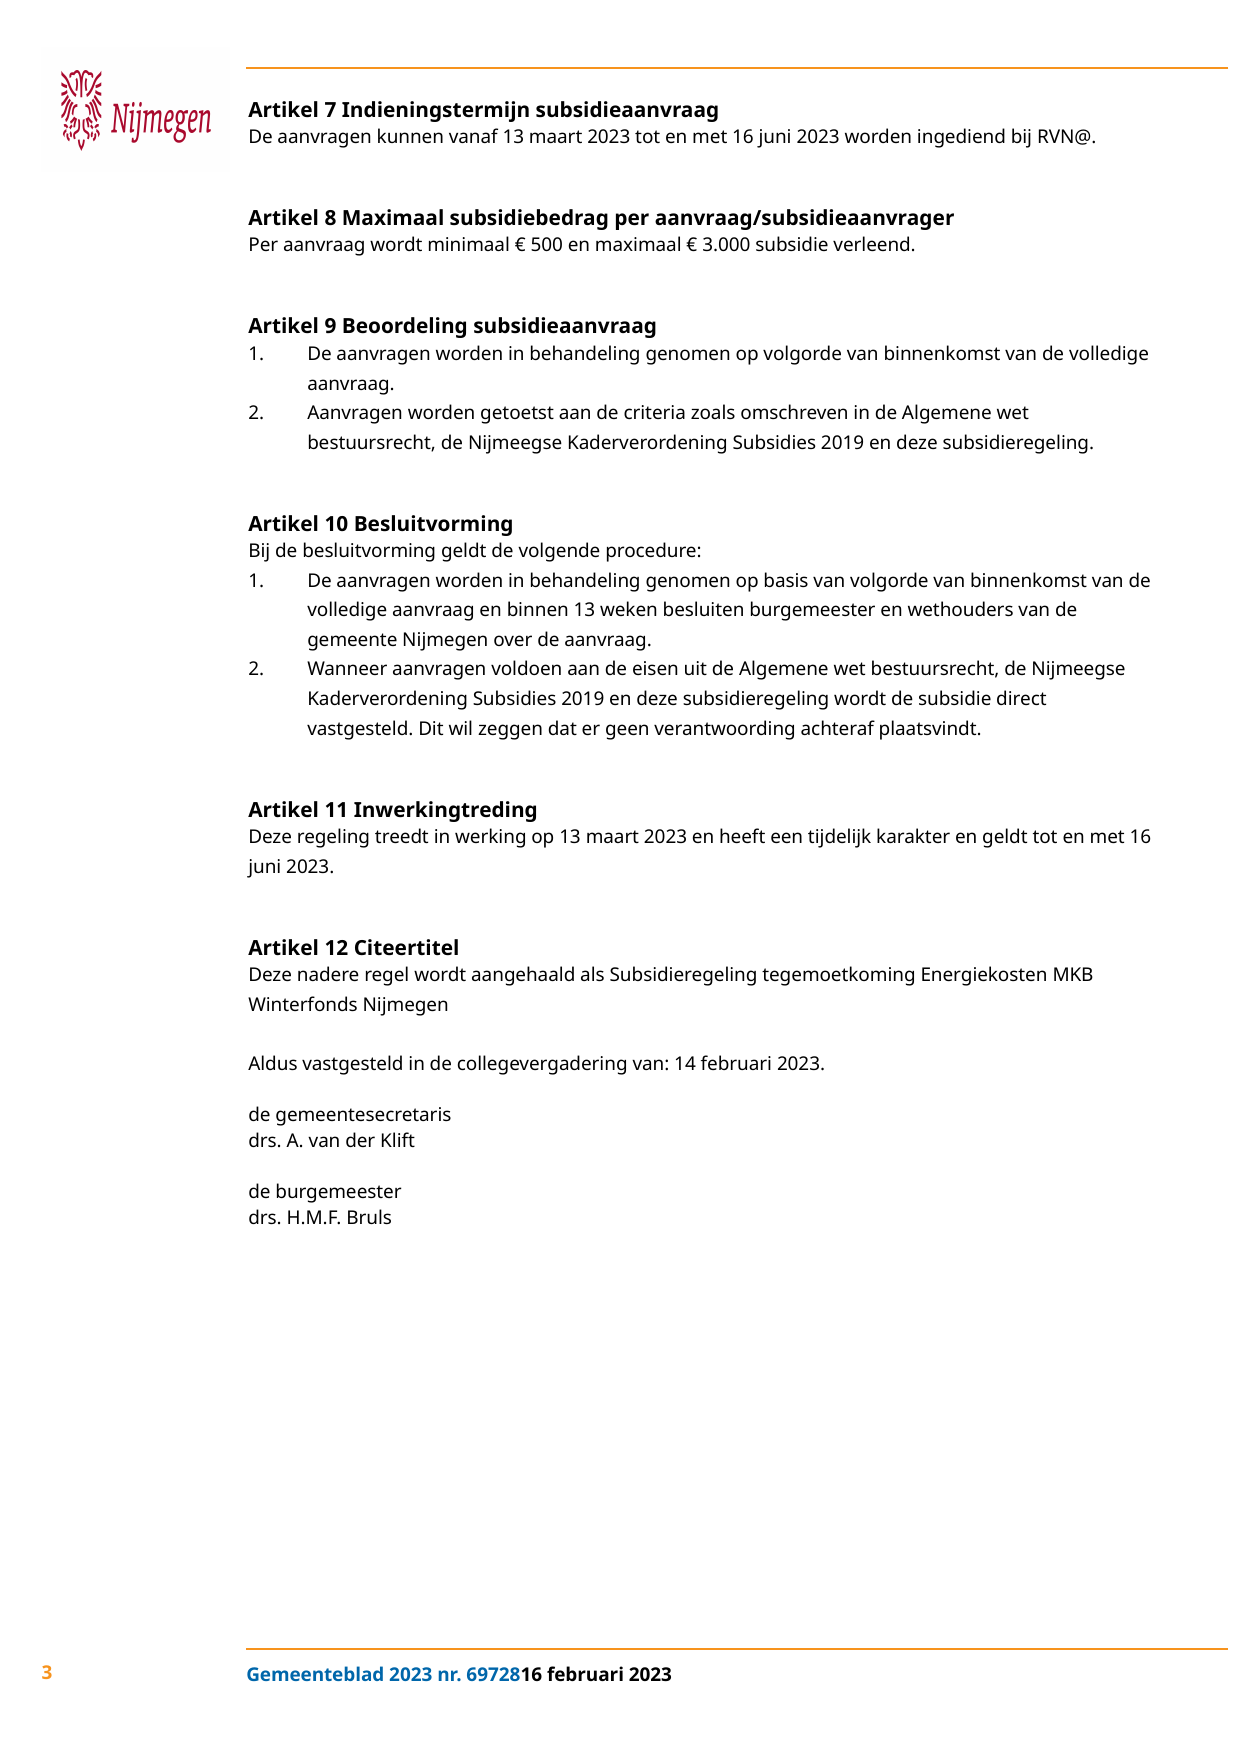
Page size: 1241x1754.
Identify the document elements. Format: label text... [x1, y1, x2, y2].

list Wanneer aanvragen voldoen aan de eisen uit de Algemene wet bestuursrecht, de Nijmeegse Kaderverordening Subsidies 2019 en deze subsidieregeling wordt de subsidie direct vastgesteld. Dit wil zeggen dat er geen verantwoording achteraf plaatsvindt. [248, 656, 1152, 741]
text drs. H.M.F. Bruls [248, 1204, 1152, 1230]
text Artikel 8 Maximaal subsidiebedrag per aanvraag/subsidieaanvrager [248, 203, 1152, 232]
text de gemeentesecretaris [248, 1101, 1152, 1127]
list De aanvragen worden in behandeling genomen op volgorde van binnenkomst van de volledige aanvraag. [248, 340, 1152, 395]
text de burgemeester [248, 1179, 1152, 1204]
text Per aanvraag wordt minimaal € 500 en maximaal € 3.000 subsidie verleend. [248, 232, 1152, 257]
text De aanvragen kunnen vanaf 13 maart 2023 tot en met 16 juni 2023 worden ingediend bij RVN@. [248, 123, 1152, 149]
text Artikel 10 Besluitvorming [248, 509, 1152, 537]
text Artikel 9 Beoordeling subsidieaanvraag [248, 312, 1152, 340]
text Deze nadere regel wordt aangehaald als Subsidieregeling tegemoetkoming Energiekosten MKB Winterfonds Nijmegen [248, 961, 1152, 1017]
list Aanvragen worden getoetst aan de criteria zoals omschreven in de Algemene wet bestuursrecht, de Nijmeegse Kaderverordening Subsidies 2019 en deze subsidieregeling. [248, 399, 1152, 454]
text Artikel 11 Inwerkingtreding [248, 795, 1152, 823]
text Deze regeling treedt in werking op 13 maart 2023 en heeft een tijdelijk karakter en geldt tot en met 16 juni 2023. [248, 823, 1152, 878]
text Bij de besluitvorming geldt de volgende procedure: [248, 537, 1152, 563]
text Artikel 12 Citeertitel [248, 933, 1152, 961]
picture [41, 47, 231, 172]
text drs. A. van der Klift [248, 1127, 1152, 1153]
list De aanvragen worden in behandeling genomen op basis van volgorde van binnenkomst van de volledige aanvraag en binnen 13 weken besluiten burgemeester en wethouders van de gemeente Nijmegen over de aanvraag. [248, 567, 1152, 652]
text Aldus vastgesteld in de collegevergadering van: 14 februari 2023. [248, 1050, 1152, 1076]
text Artikel 7 Indieningstermijn subsidieaanvraag [248, 95, 1152, 123]
